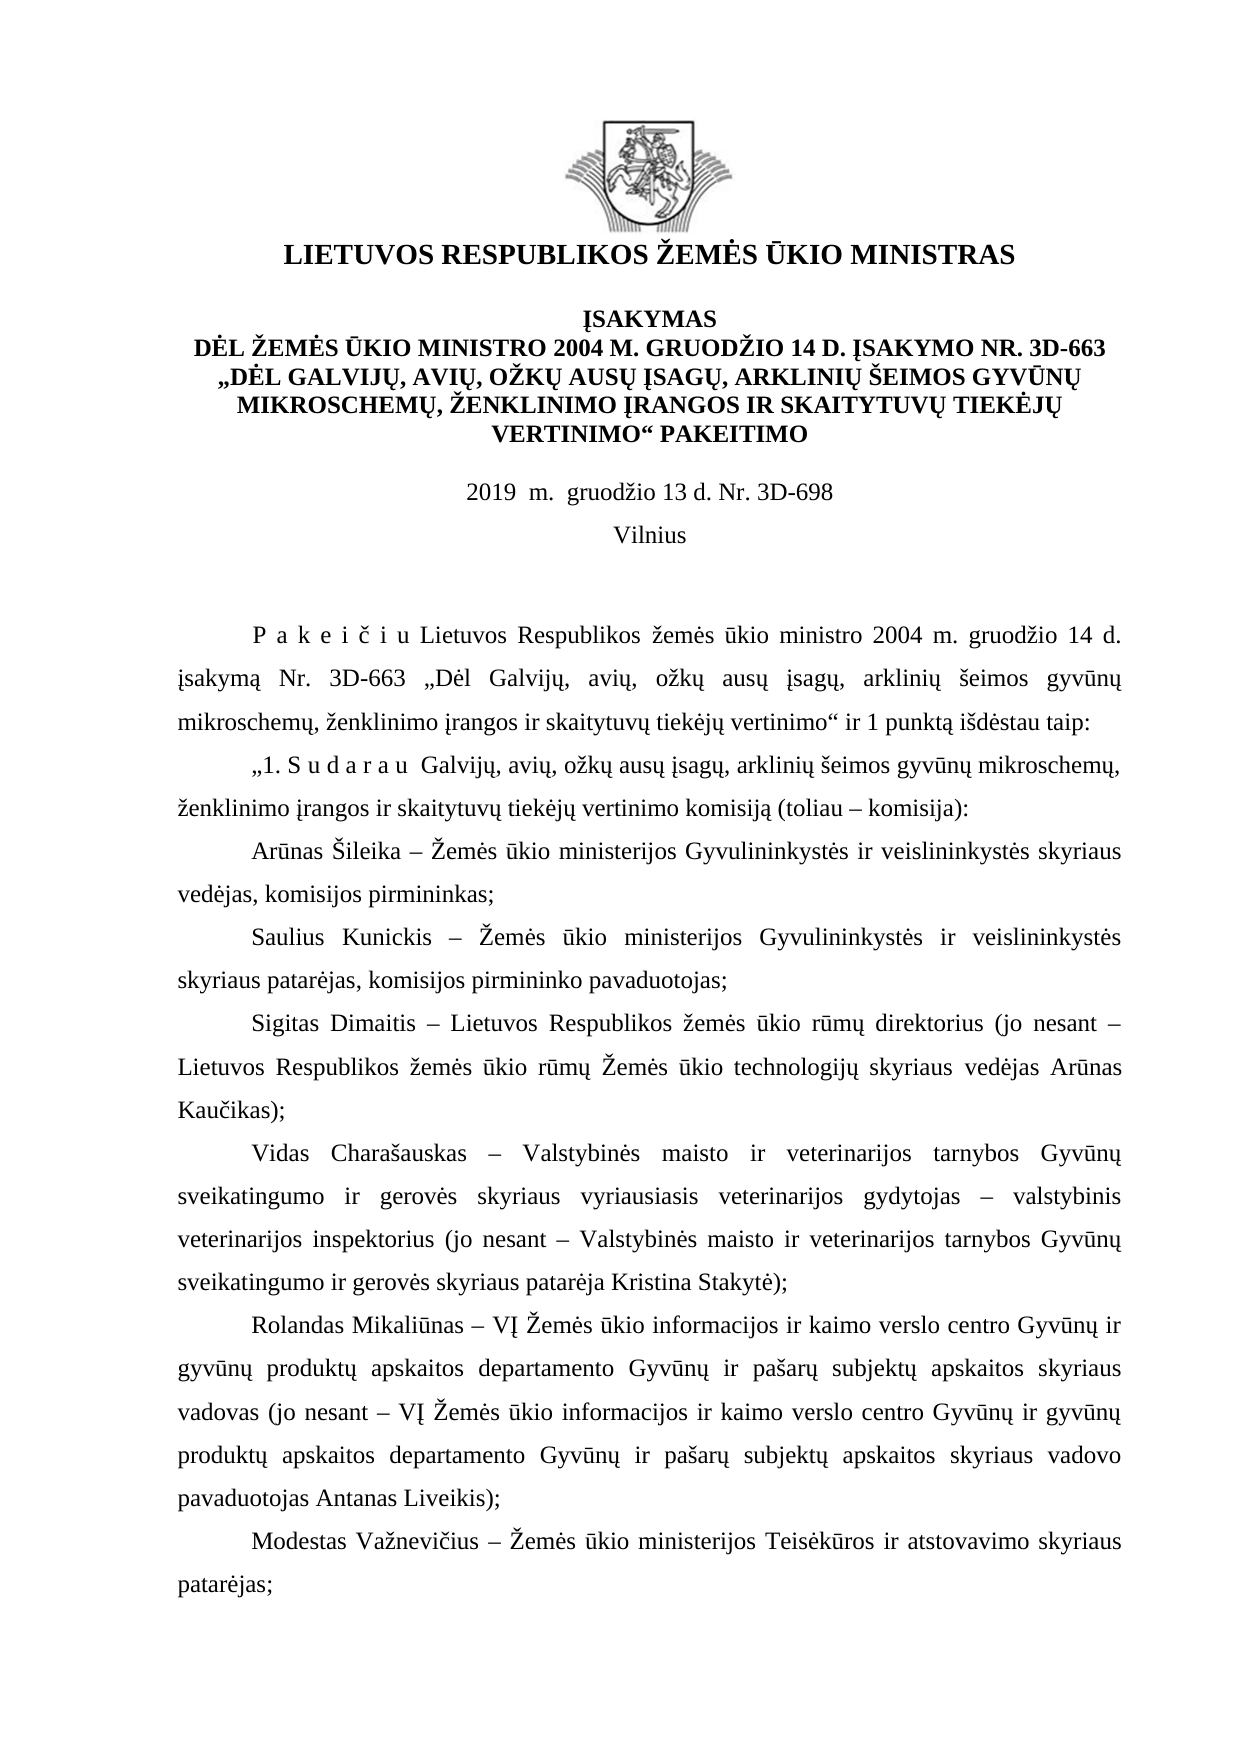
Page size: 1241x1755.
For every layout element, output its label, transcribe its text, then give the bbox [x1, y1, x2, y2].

text ĮSAKYMAS [177, 304, 1122, 333]
text Vilnius [177, 520, 1122, 548]
text Modestas Važnevičius – Žemės ūkio ministerijos Teisėkūros ir atstovavimo skyriaus patarėjas; [177, 1526, 1122, 1598]
text Arūnas Šileika – Žemės ūkio ministerijos Gyvulininkystės ir veislininkystės skyriaus vedėjas, komisijos pirmininkas; [177, 836, 1122, 908]
text Rolandas Mikaliūnas – VĮ Žemės ūkio informacijos ir kaimo verslo centro Gyvūnų ir gyvūnų produktų apskaitos departamento Gyvūnų ir pašarų subjektų apskaitos skyriaus vadovas (jo nesant – VĮ Žemės ūkio informacijos ir kaimo verslo centro Gyvūnų ir gyvūnų produktų apskaitos departamento Gyvūnų ir pašarų subjektų apskaitos skyriaus vadovo pavaduotojas Antanas Liveikis); [177, 1310, 1122, 1512]
text Saulius Kunickis – Žemės ūkio ministerijos Gyvulininkystės ir veislininkystės skyriaus patarėjas, komisijos pirmininko pavaduotojas; [177, 922, 1122, 994]
text Vidas Charašauskas – Valstybinės maisto ir veterinarijos tarnybos Gyvūnų sveikatingumo ir gerovės skyriaus vyriausiasis veterinarijos gydytojas – valstybinis veterinarijos inspektorius (jo nesant – Valstybinės maisto ir veterinarijos tarnybos Gyvūnų sveikatingumo ir gerovės skyriaus patarėja Kristina Stakytė); [177, 1138, 1122, 1296]
text P a k e i č i u Lietuvos Respublikos žemės ūkio ministro 2004 m. gruodžio 14 d. įsakymą Nr. 3D-663 „Dėl Galvijų, avių, ožkų ausų įsagų, arklinių šeimos gyvūnų mikroschemų, ženklinimo įrangos ir skaitytuvų tiekėjų vertinimo“ ir 1 punktą išdėstau taip: [177, 620, 1122, 735]
text 2019 m. gruodžio 13 d. Nr. 3D-698 [177, 477, 1122, 505]
text LIETUVOS RESPUBLIKOS ŽEMĖS ŪKIO MINISTRAS [177, 237, 1122, 271]
text DĖL ŽEMĖS ŪKIO MINISTRO 2004 M. GRUODŽIO 14 D. ĮSAKYMO NR. 3D-663 „DĖL GALVIJŲ, AVIŲ, OŽKŲ AUSŲ ĮSAGŲ, ARKLINIŲ ŠEIMOS GYVŪNŲ MIKROSCHEMŲ, ŽENKLINIMO ĮRANGOS IR SKAITYTUVŲ TIEKĖJŲ VERTINIMO“ PAKEITIMO [177, 333, 1122, 448]
text „1. S u d a r a u Galvijų, avių, ožkų ausų įsagų, arklinių šeimos gyvūnų mikroschemų, ženklinimo įrangos ir skaitytuvų tiekėjų vertinimo komisiją (toliau – komisija): [177, 750, 1122, 822]
text Sigitas Dimaitis – Lietuvos Respublikos žemės ūkio rūmų direktorius (jo nesant – Lietuvos Respublikos žemės ūkio rūmų Žemės ūkio technologijų skyriaus vedėjas Arūnas Kaučikas); [177, 1008, 1122, 1123]
